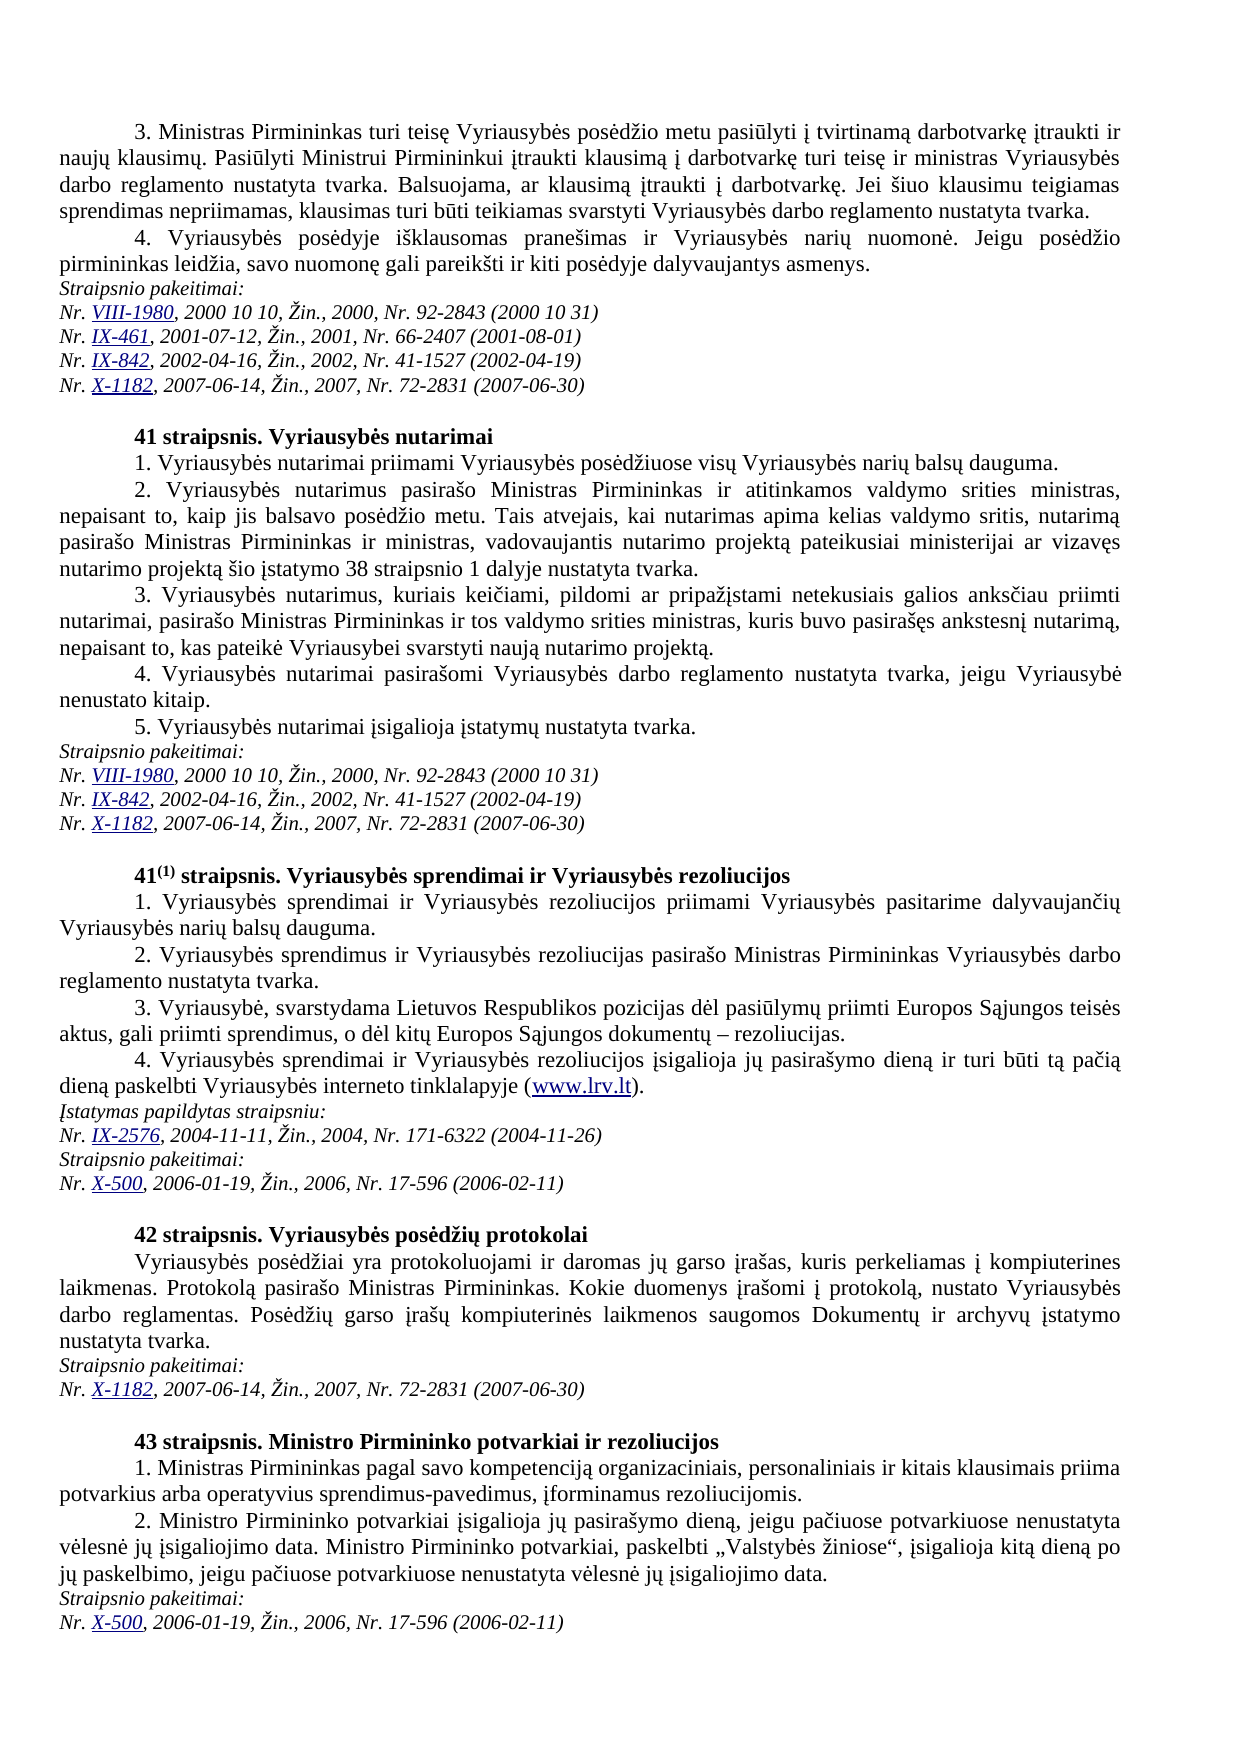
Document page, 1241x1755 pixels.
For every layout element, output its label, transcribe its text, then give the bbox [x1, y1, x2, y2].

text Straipsnio pakeitimai: [59, 1353, 1122, 1377]
text Straipsnio pakeitimai: [59, 1586, 1122, 1610]
text 1. Vyriausybės sprendimai ir Vyriausybės rezoliucijos priimami Vyriausybės pasitarime dalyvaujančių Vyriausybės narių balsų dauguma. [59, 888, 1122, 941]
text Nr. X-1182, 2007-06-14, Žin., 2007, Nr. 72-2831 (2007-06-30) [59, 1377, 1122, 1401]
text 4. Vyriausybės nutarimai pasirašomi Vyriausybės darbo reglamento nustatyta tvarka, jeigu Vyriausybė nenustato kitaip. [59, 660, 1122, 713]
text Straipsnio pakeitimai: [59, 1147, 1122, 1171]
text 1. Vyriausybės nutarimai priimami Vyriausybės posėdžiuose visų Vyriausybės narių balsų dauguma. [59, 449, 1122, 476]
text 3. Vyriausybės nutarimus, kuriais keičiami, pildomi ar pripažįstami netekusiais galios anksčiau priimti nutarimai, pasirašo Ministras Pirmininkas ir tos valdymo srities ministras, kuris buvo pasirašęs ankstesnį nutarimą, nepaisant to, kas pateikė Vyriausybei svarstyti naują nutarimo projektą. [59, 581, 1122, 660]
text Nr. IX-842, 2002-04-16, Žin., 2002, Nr. 41-1527 (2002-04-19) [59, 787, 1122, 811]
text Nr. X-1182, 2007-06-14, Žin., 2007, Nr. 72-2831 (2007-06-30) [59, 811, 1122, 835]
text Nr. X-1182, 2007-06-14, Žin., 2007, Nr. 72-2831 (2007-06-30) [59, 372, 1122, 397]
text Nr. IX-842, 2002-04-16, Žin., 2002, Nr. 41-1527 (2002-04-19) [59, 348, 1122, 372]
text 4. Vyriausybės posėdyje išklausomas pranešimas ir Vyriausybės narių nuomonė. Jeigu posėdžio pirmininkas leidžia, savo nuomonę gali pareikšti ir kiti posėdyje dalyvaujantys asmenys. [59, 223, 1122, 276]
text 3. Ministras Pirmininkas turi teisę Vyriausybės posėdžio metu pasiūlyti į tvirtinamą darbotvarkę įtraukti ir naujų klausimų. Pasiūlyti Ministrui Pirmininkui įtraukti klausimą į darbotvarkę turi teisę ir ministras Vyriausybės darbo reglamento nustatyta tvarka. Balsuojama, ar klausimą įtraukti į darbotvarkę. Jei šiuo klausimu teigiamas sprendimas nepriimamas, klausimas turi būti teikiamas svarstyti Vyriausybės darbo reglamento nustatyta tvarka. [59, 118, 1122, 223]
text Nr. IX-461, 2001-07-12, Žin., 2001, Nr. 66-2407 (2001-08-01) [59, 324, 1122, 348]
text 1. Ministras Pirmininkas pagal savo kompetenciją organizaciniais, personaliniais ir kitais klausimais priima potvarkius arba operatyvius sprendimus-pavedimus, įforminamus rezoliucijomis. [59, 1454, 1122, 1507]
text 2. Vyriausybės nutarimus pasirašo Ministras Pirmininkas ir atitinkamos valdymo srities ministras, nepaisant to, kaip jis balsavo posėdžio metu. Tais atvejais, kai nutarimas apima kelias valdymo sritis, nutarimą pasirašo Ministras Pirmininkas ir ministras, vadovaujantis nutarimo projektą pateikusiai ministerijai ar vizavęs nutarimo projektą šio įstatymo 38 straipsnio 1 dalyje nustatyta tvarka. [59, 476, 1122, 581]
text 5. Vyriausybės nutarimai įsigalioja įstatymų nustatyta tvarka. [59, 713, 1122, 739]
text 2. Vyriausybės sprendimus ir Vyriausybės rezoliucijas pasirašo Ministras Pirmininkas Vyriausybės darbo reglamento nustatyta tvarka. [59, 941, 1122, 993]
text Nr. X-500, 2006-01-19, Žin., 2006, Nr. 17-596 (2006-02-11) [59, 1171, 1122, 1195]
text Vyriausybės posėdžiai yra protokoluojami ir daromas jų garso įrašas, kuris perkeliamas į kompiuterines laikmenas. Protokolą pasirašo Ministras Pirmininkas. Kokie duomenys įrašomi į protokolą, nustato Vyriausybės darbo reglamentas. Posėdžių garso įrašų kompiuterinės laikmenos saugomos Dokumentų ir archyvų įstatymo nustatyta tvarka. [59, 1248, 1122, 1353]
text 41(1) straipsnis. Vyriausybės sprendimai ir Vyriausybės rezoliucijos [59, 862, 1122, 888]
text Nr. X-500, 2006-01-19, Žin., 2006, Nr. 17-596 (2006-02-11) [59, 1610, 1122, 1634]
text Straipsnio pakeitimai: [59, 739, 1122, 763]
text Nr. VIII-1980, 2000 10 10, Žin., 2000, Nr. 92-2843 (2000 10 31) [59, 300, 1122, 324]
text 3. Vyriausybė, svarstydama Lietuvos Respublikos pozicijas dėl pasiūlymų priimti Europos Sąjungos teisės aktus, gali priimti sprendimus, o dėl kitų Europos Sąjungos dokumentų – rezoliucijas. [59, 993, 1122, 1046]
text 43 straipsnis. Ministro Pirmininko potvarkiai ir rezoliucijos [59, 1428, 1122, 1454]
text Nr. IX-2576, 2004-11-11, Žin., 2004, Nr. 171-6322 (2004-11-26) [59, 1123, 1122, 1147]
text 42 straipsnis. Vyriausybės posėdžių protokolai [59, 1222, 1122, 1248]
text Nr. VIII-1980, 2000 10 10, Žin., 2000, Nr. 92-2843 (2000 10 31) [59, 763, 1122, 787]
text 4. Vyriausybės sprendimai ir Vyriausybės rezoliucijos įsigalioja jų pasirašymo dieną ir turi būti tą pačią dieną paskelbti Vyriausybės interneto tinklalapyje (www.lrv.lt). [59, 1046, 1122, 1099]
text 2. Ministro Pirmininko potvarkiai įsigalioja jų pasirašymo dieną, jeigu pačiuose potvarkiuose nenustatyta vėlesnė jų įsigaliojimo data. Ministro Pirmininko potvarkiai, paskelbti „Valstybės žiniose“, įsigalioja kitą dieną po jų paskelbimo, jeigu pačiuose potvarkiuose nenustatyta vėlesnė jų įsigaliojimo data. [59, 1507, 1122, 1586]
text Įstatymas papildytas straipsniu: [59, 1099, 1122, 1123]
text Straipsnio pakeitimai: [59, 276, 1122, 300]
text 41 straipsnis. Vyriausybės nutarimai [59, 423, 1122, 449]
